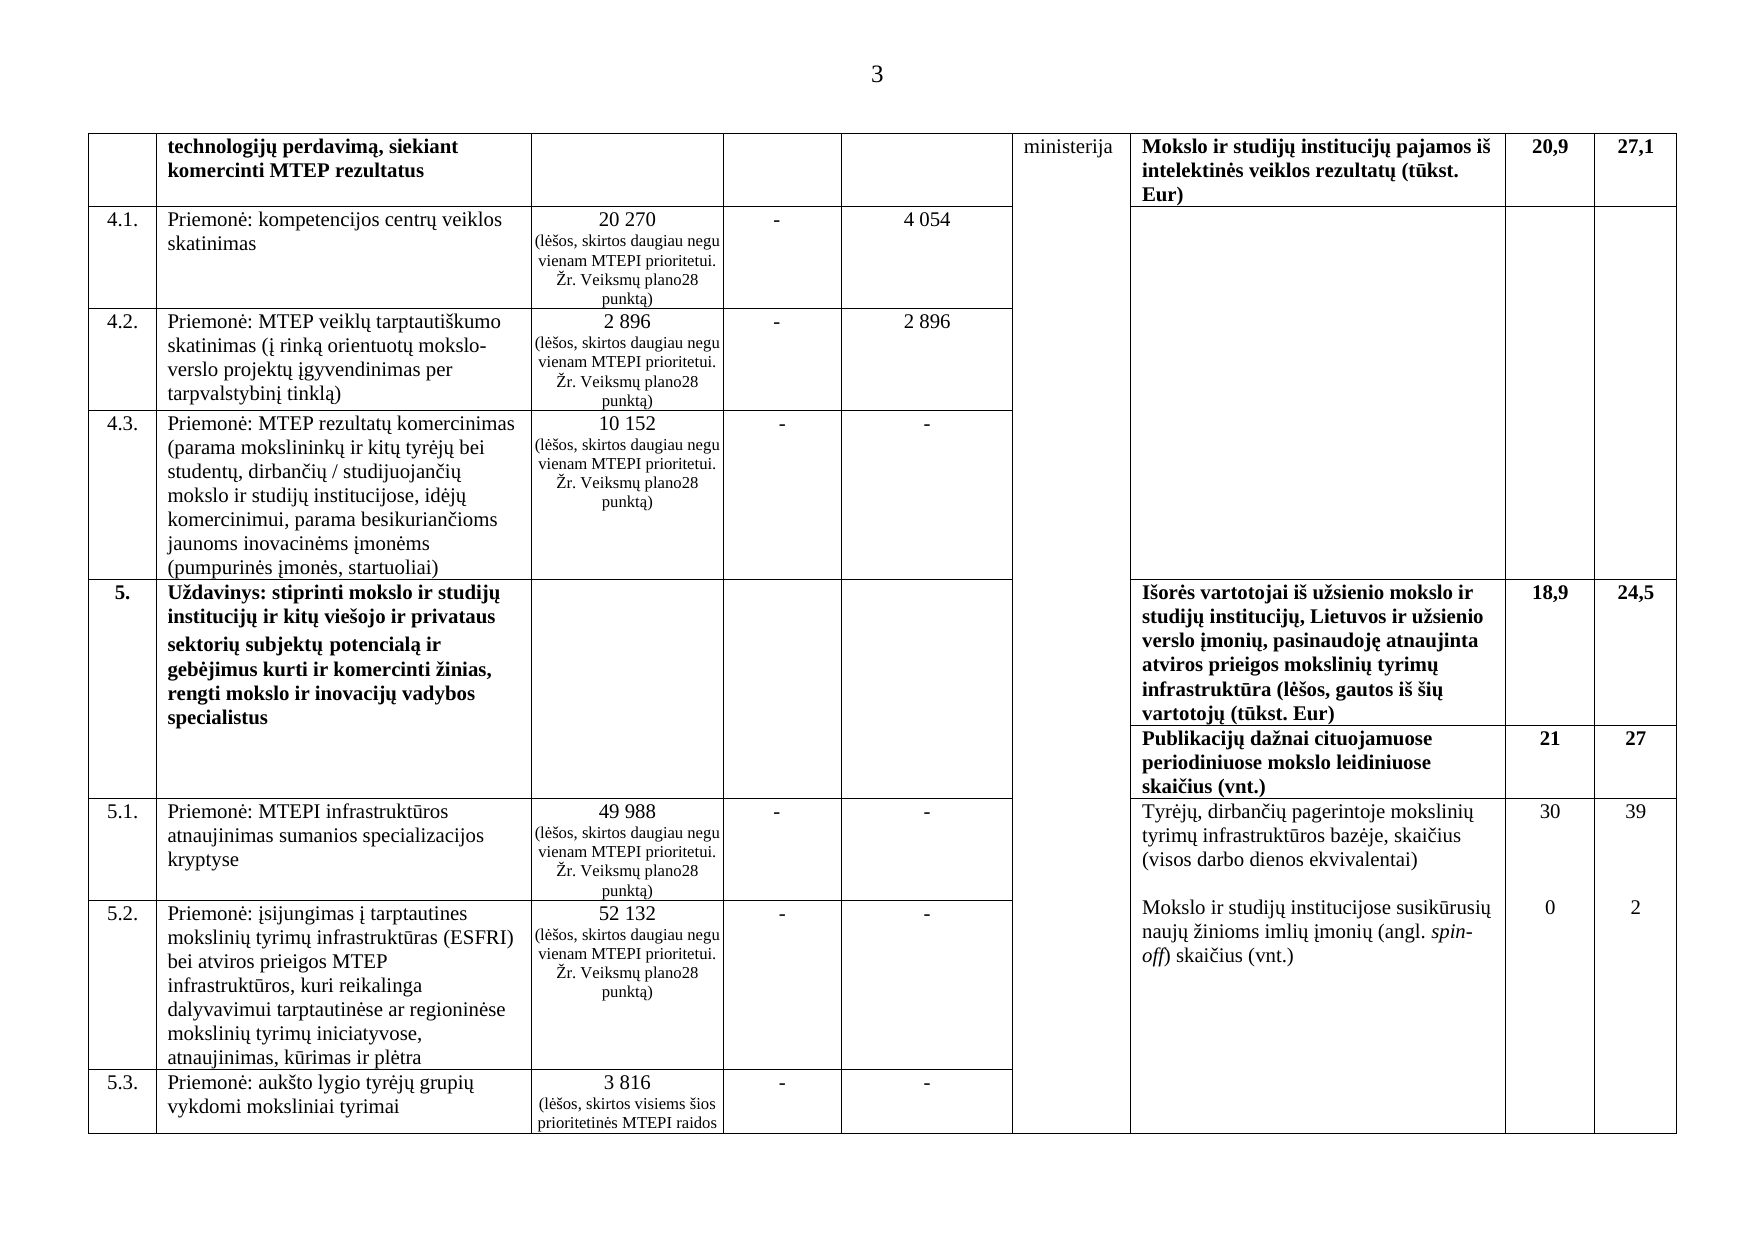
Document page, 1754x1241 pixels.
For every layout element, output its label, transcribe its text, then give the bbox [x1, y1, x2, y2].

table_cell Publikacijų dažnai cituojamuose periodiniuose mokslo leidiniuose skaičius (vnt.) [1131, 726, 1505, 798]
table_cell Priemonė: įsijungimas į tarptautines mokslinių tyrimų infrastruktūras (ESFRI) bei atviros prieigos MTEP infrastruktūros, kuri reikalinga dalyvavimui tarptautinėse ar regioninėse mokslinių tyrimų iniciatyvose, atnaujinimas, kūrimas ir plėtra [157, 901, 531, 1069]
table_cell 5. [89, 580, 156, 798]
table_cell - [724, 207, 841, 308]
table_cell 24,5 [1595, 580, 1676, 724]
table_cell - [842, 1070, 1012, 1132]
table_cell 2 896 (lėšos, skirtos daugiau negu vienam MTEPI prioritetui. Žr. Veiksmų plano28 punktą) [532, 309, 723, 410]
table_cell [1595, 207, 1676, 579]
table_cell [532, 134, 723, 206]
table_cell [842, 134, 1012, 206]
table_cell 18,9 [1506, 580, 1594, 724]
table_cell 27 [1595, 726, 1676, 798]
table_cell 3 816 (lėšos, skirtos visiems šios prioritetinės MTEPI raidos [532, 1070, 723, 1132]
table_cell - [842, 799, 1012, 899]
table_cell 52 132 (lėšos, skirtos daugiau negu vienam MTEPI prioritetui. Žr. Veiksmų plano28 punktą) [532, 901, 723, 1069]
table_cell technologijų perdavimą, siekiant komercinti MTEP rezultatus [157, 134, 531, 206]
table_cell Mokslo ir studijų institucijų pajamos iš intelektinės veiklos rezultatų (tūkst. Eur) [1131, 134, 1505, 206]
table_cell - [724, 799, 841, 899]
table_cell 49 988 (lėšos, skirtos daugiau negu vienam MTEPI prioritetui. Žr. Veiksmų plano28 punktą) [532, 799, 723, 899]
table_cell 20 270 (lėšos, skirtos daugiau negu vienam MTEPI prioritetui. Žr. Veiksmų plano28 punktą) [532, 207, 723, 308]
table_cell 2 896 [842, 309, 1012, 410]
table_cell - [724, 1070, 841, 1132]
table_cell - [724, 309, 841, 410]
table_cell Priemonė: MTEP veiklų tarptautiškumo skatinimas (į rinką orientuotų mokslo-verslo projektų įgyvendinimas per tarpvalstybinį tinklą) [157, 309, 531, 410]
table_cell - [842, 901, 1012, 1069]
table_cell - [842, 411, 1012, 579]
table_cell Priemonė: MTEPI infrastruktūros atnaujinimas sumanios specializacijos kryptyse [157, 799, 531, 899]
table_cell Priemonė: kompetencijos centrų veiklos skatinimas [157, 207, 531, 308]
table_cell 5.1. [89, 799, 156, 899]
table_cell 39 2 [1595, 799, 1676, 1132]
table_cell Priemonė: MTEP rezultatų komercinimas (parama mokslininkų ir kitų tyrėjų bei studentų, dirbančių / studijuojančių mokslo ir studijų institucijose, idėjų komercinimui, parama besikuriančioms jaunoms inovacinėms įmonėms (pumpurinės įmonės, startuoliai) [157, 411, 531, 579]
table_cell [724, 580, 841, 798]
table_cell [724, 134, 841, 206]
table_cell 10 152 (lėšos, skirtos daugiau negu vienam MTEPI prioritetui. Žr. Veiksmų plano28 punktą) [532, 411, 723, 579]
table_cell [842, 580, 1012, 798]
table_cell [1506, 207, 1594, 579]
table_cell 4.1. [89, 207, 156, 308]
table_cell 5.2. [89, 901, 156, 1069]
table_cell [532, 580, 723, 798]
table_cell 20,9 [1506, 134, 1594, 206]
table_cell Išorės vartotojai iš užsienio mokslo ir studijų institucijų, Lietuvos ir užsienio verslo įmonių, pasinaudoję atnaujinta atviros prieigos mokslinių tyrimų infrastruktūra (lėšos, gautos iš šių vartotojų (tūkst. Eur) [1131, 580, 1505, 724]
table_cell [1131, 207, 1505, 579]
table_cell 27,1 [1595, 134, 1676, 206]
table_cell 4.2. [89, 309, 156, 410]
table_cell 30 0 [1506, 799, 1594, 1132]
table_cell - [724, 901, 841, 1069]
table_cell [89, 134, 156, 206]
table_cell 5.3. [89, 1070, 156, 1132]
table_cell Priemonė: aukšto lygio tyrėjų grupių vykdomi moksliniai tyrimai [157, 1070, 531, 1132]
table_cell ministerija [1013, 134, 1130, 1132]
table_cell 4 054 [842, 207, 1012, 308]
table_cell 4.3. [89, 411, 156, 579]
table_cell Tyrėjų, dirbančių pagerintoje mokslinių tyrimų infrastruktūros bazėje, skaičius (visos darbo dienos ekvivalentai) Mokslo ir studijų institucijose susikūrusių naujų žinioms imlių įmonių (angl. spin-off) skaičius (vnt.) [1131, 799, 1505, 1132]
table_cell Uždavinys: stiprinti mokslo ir studijų institucijų ir kitų viešojo ir privataus sektorių subjektų potencialą ir gebėjimus kurti ir komercinti žinias, rengti mokslo ir inovacijų vadybos specialistus [157, 580, 531, 798]
table_cell - [724, 411, 841, 579]
table_cell 21 [1506, 726, 1594, 798]
